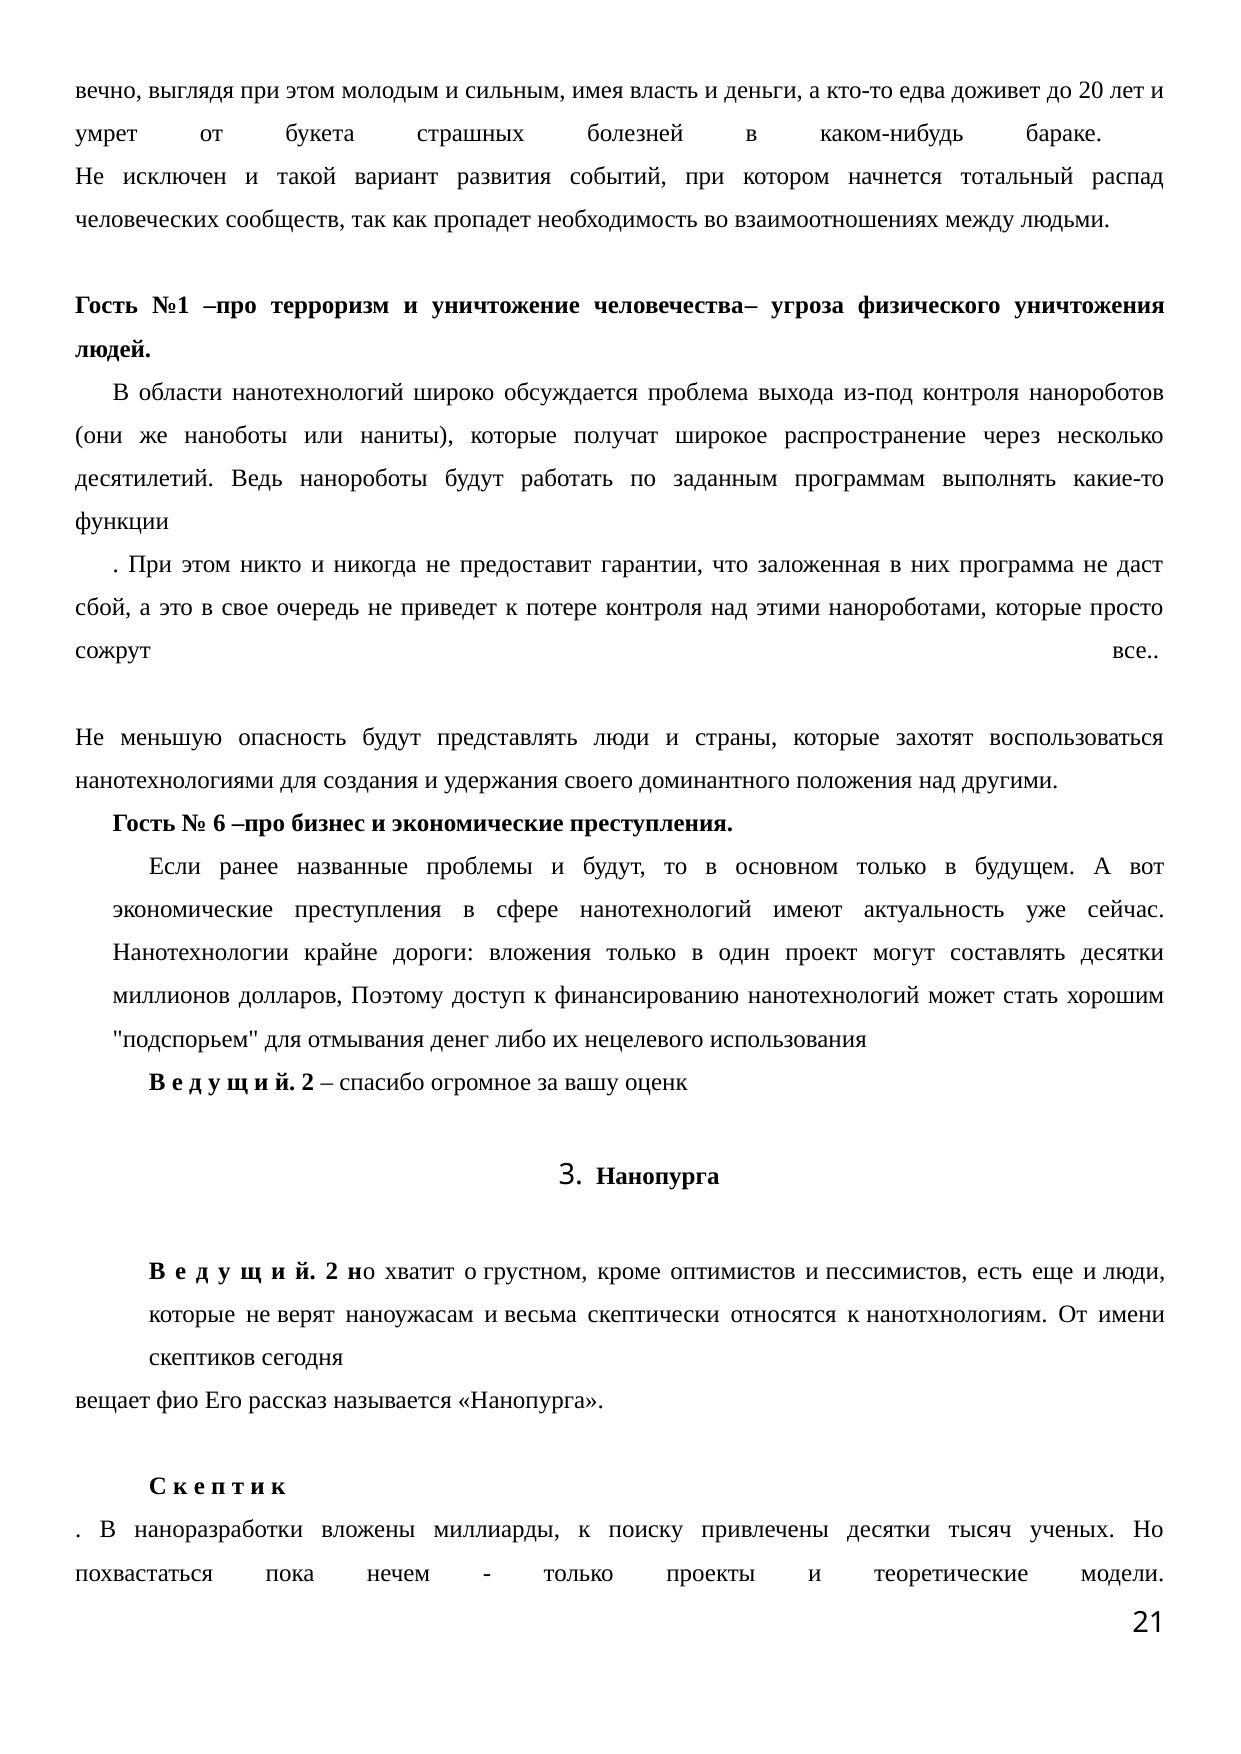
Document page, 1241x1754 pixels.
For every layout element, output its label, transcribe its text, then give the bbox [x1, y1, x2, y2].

list Нанопурга [112, 1153, 1165, 1193]
text Гость № 6 –про бизнес и экономические преступления. [112, 808, 1165, 837]
text В области нанотехнологий широко обсуждается проблема выхода из-под контроля нанороботов (они же наноботы или наниты), которые получат широкое распространение через несколько десятилетий. Ведь нанороботы будут работать по заданным программам выполнять какие-то функции [75, 377, 1165, 535]
text С к е п т и к [149, 1471, 1165, 1500]
text вечно, выглядя при этом молодым и сильным, имея власть и деньги, а кто-то едва доживет до 20 лет и умрет от букета страшных болезней в каком-нибудь бараке. Не исключен и такой вариант развития событий, при котором начнется тотальный распад человеческих сообществ, так как пропадет необходимость во взаимоотношениях между людьми. [75, 75, 1165, 233]
text вещает фио Его рассказ называется «Нанопурга». [75, 1385, 1165, 1414]
text . При этом никто и никогда не предоставит гарантии, что заложенная в них программа не даст сбой, а это в свое очередь не приведет к потере контроля над этими нанороботами, которые просто сожрут все.. Не меньшую опасность будут представлять люди и страны, которые захотят воспользоваться нанотехнологиями для создания и удержания своего доминантного положения над другими. [75, 549, 1165, 794]
text . В наноразработки вложены миллиарды, к поиску привлечены десятки тысяч ученых. Но похвастаться пока нечем - только проекты и теоретические модели. [75, 1514, 1165, 1586]
text Если ранее названные проблемы и будут, то в основном только в будущем. А вот экономические преступления в сфере нанотехнологий имеют актуальность уже сейчас. Нанотехнологии крайне дороги: вложения только в один проект могут составлять десятки миллионов долларов, Поэтому доступ к финансированию нанотехнологий может стать хорошим "подспорьем" для отмывания денег либо их нецелевого использования [112, 851, 1165, 1052]
text В е д у щ и й. 2 – спасибо огромное за вашу оценк [149, 1067, 1165, 1096]
text Гость №1 –про терроризм и уничтожение человечества– угроза физического уничтожения людей. [75, 291, 1165, 362]
text В е д у щ и й. 2 но хватит о грустном, кроме оптимистов и пессимистов, есть еще и люди, которые не верят наноужасам и весьма скептически относятся к нанотхнологиям. От имени скептиков сегодня [149, 1256, 1165, 1371]
